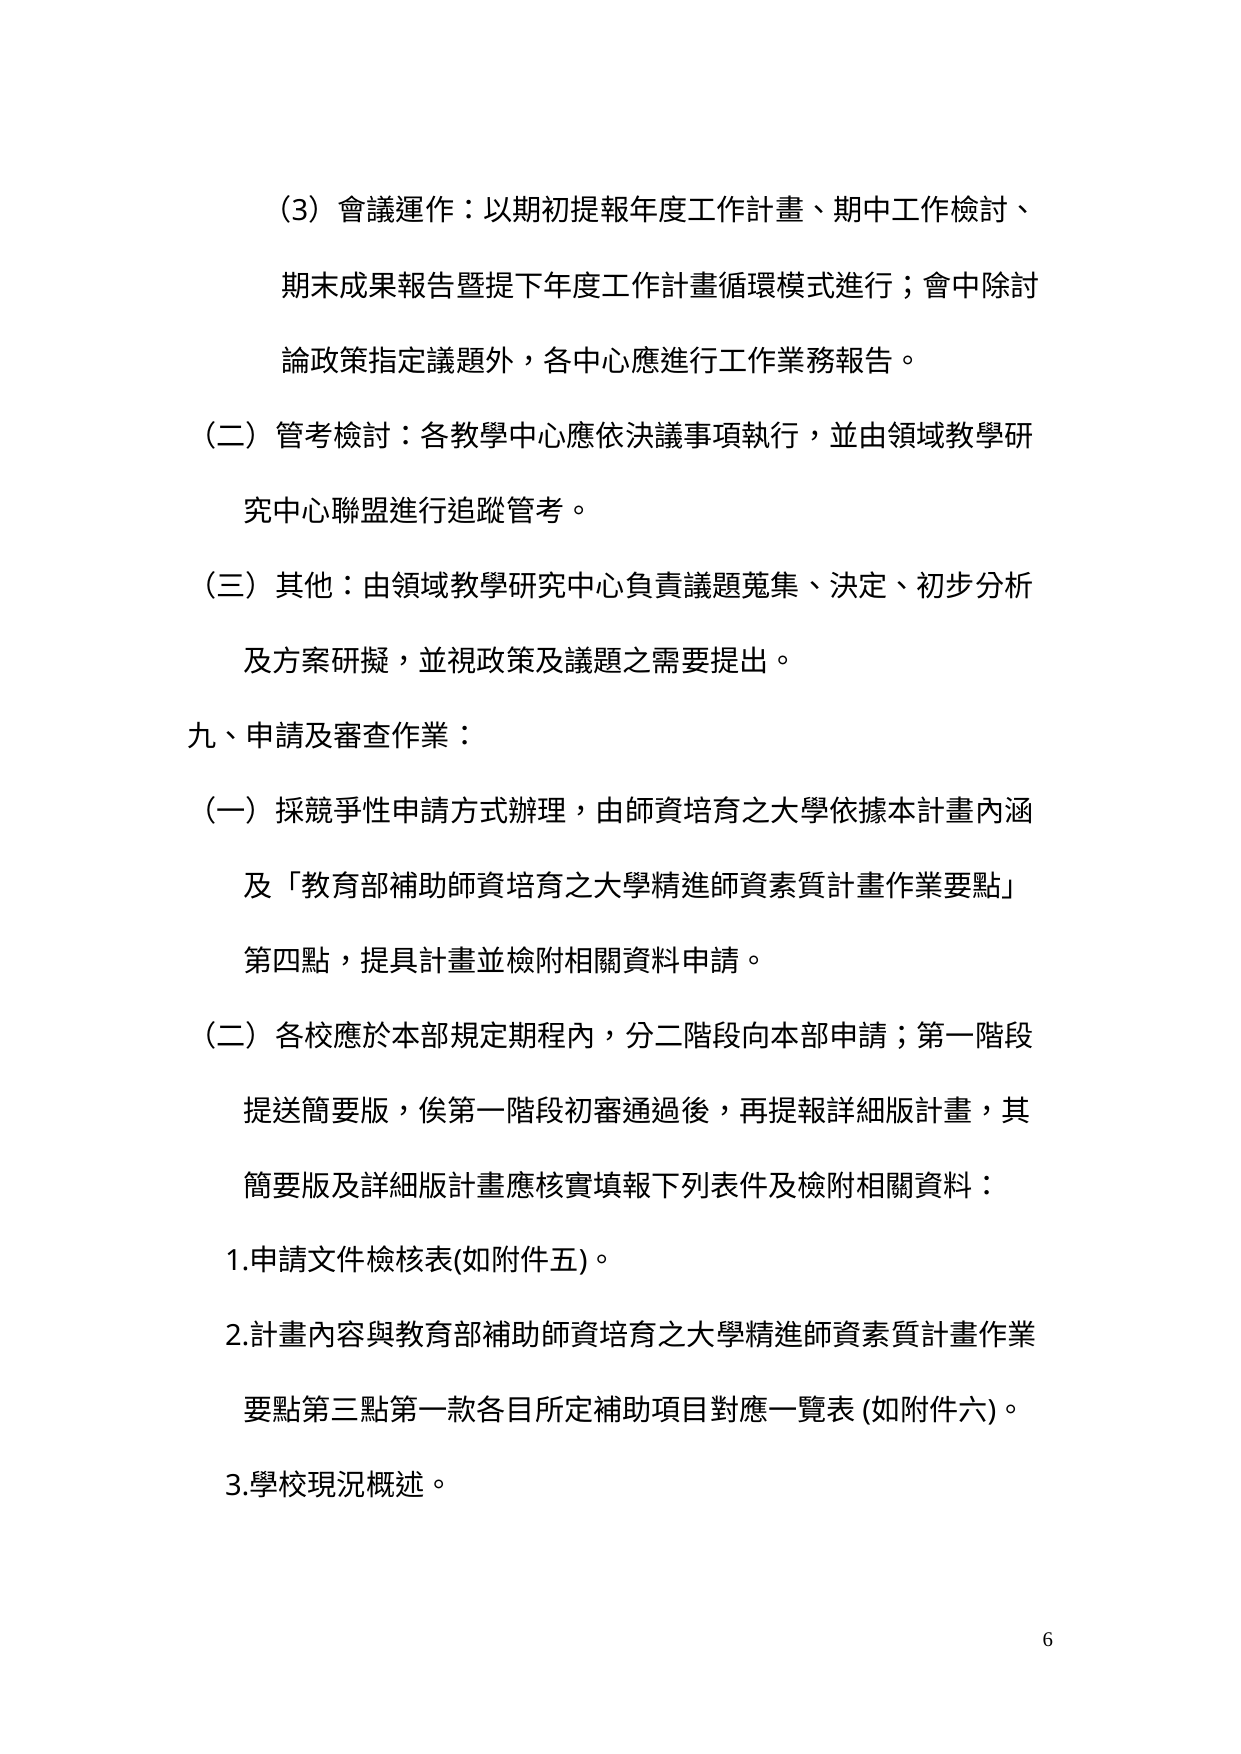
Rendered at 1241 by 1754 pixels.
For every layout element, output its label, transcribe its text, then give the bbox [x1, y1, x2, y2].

text （二）管考檢討：各教學中心應依決議事項執行，並由領域教學研究中心聯盟進行追蹤管考。 [187, 389, 1053, 539]
text （三）其他：由領域教學研究中心負責議題蒐集、決定、初步分析及方案研擬，並視政策及議題之需要提出。 [187, 539, 1053, 689]
text （3）會議運作：以期初提報年度工作計畫、期中工作檢討、期末成果報告暨提下年度工作計畫循環模式進行；會中除討論政策指定議題外，各中心應進行工作業務報告。 [262, 164, 1053, 389]
text 九、申請及審查作業： [187, 689, 1053, 764]
text （二）各校應於本部規定期程內，分二階段向本部申請；第一階段提送簡要版，俟第一階段初審通過後，再提報詳細版計畫，其簡要版及詳細版計畫應核實填報下列表件及檢附相關資料： [187, 989, 1053, 1214]
text 2.計畫內容與教育部補助師資培育之大學精進師資素質計畫作業要點第三點第一款各目所定補助項目對應一覽表 (如附件六)。 [225, 1289, 1053, 1439]
text （一）採競爭性申請方式辦理，由師資培育之大學依據本計畫內涵及「教育部補助師資培育之大學精進師資素質計畫作業要點」第四點，提具計畫並檢附相關資料申請。 [187, 764, 1053, 989]
text 3.學校現況概述。 [225, 1439, 1053, 1514]
text 1.申請文件檢核表(如附件五)。 [225, 1214, 1053, 1289]
